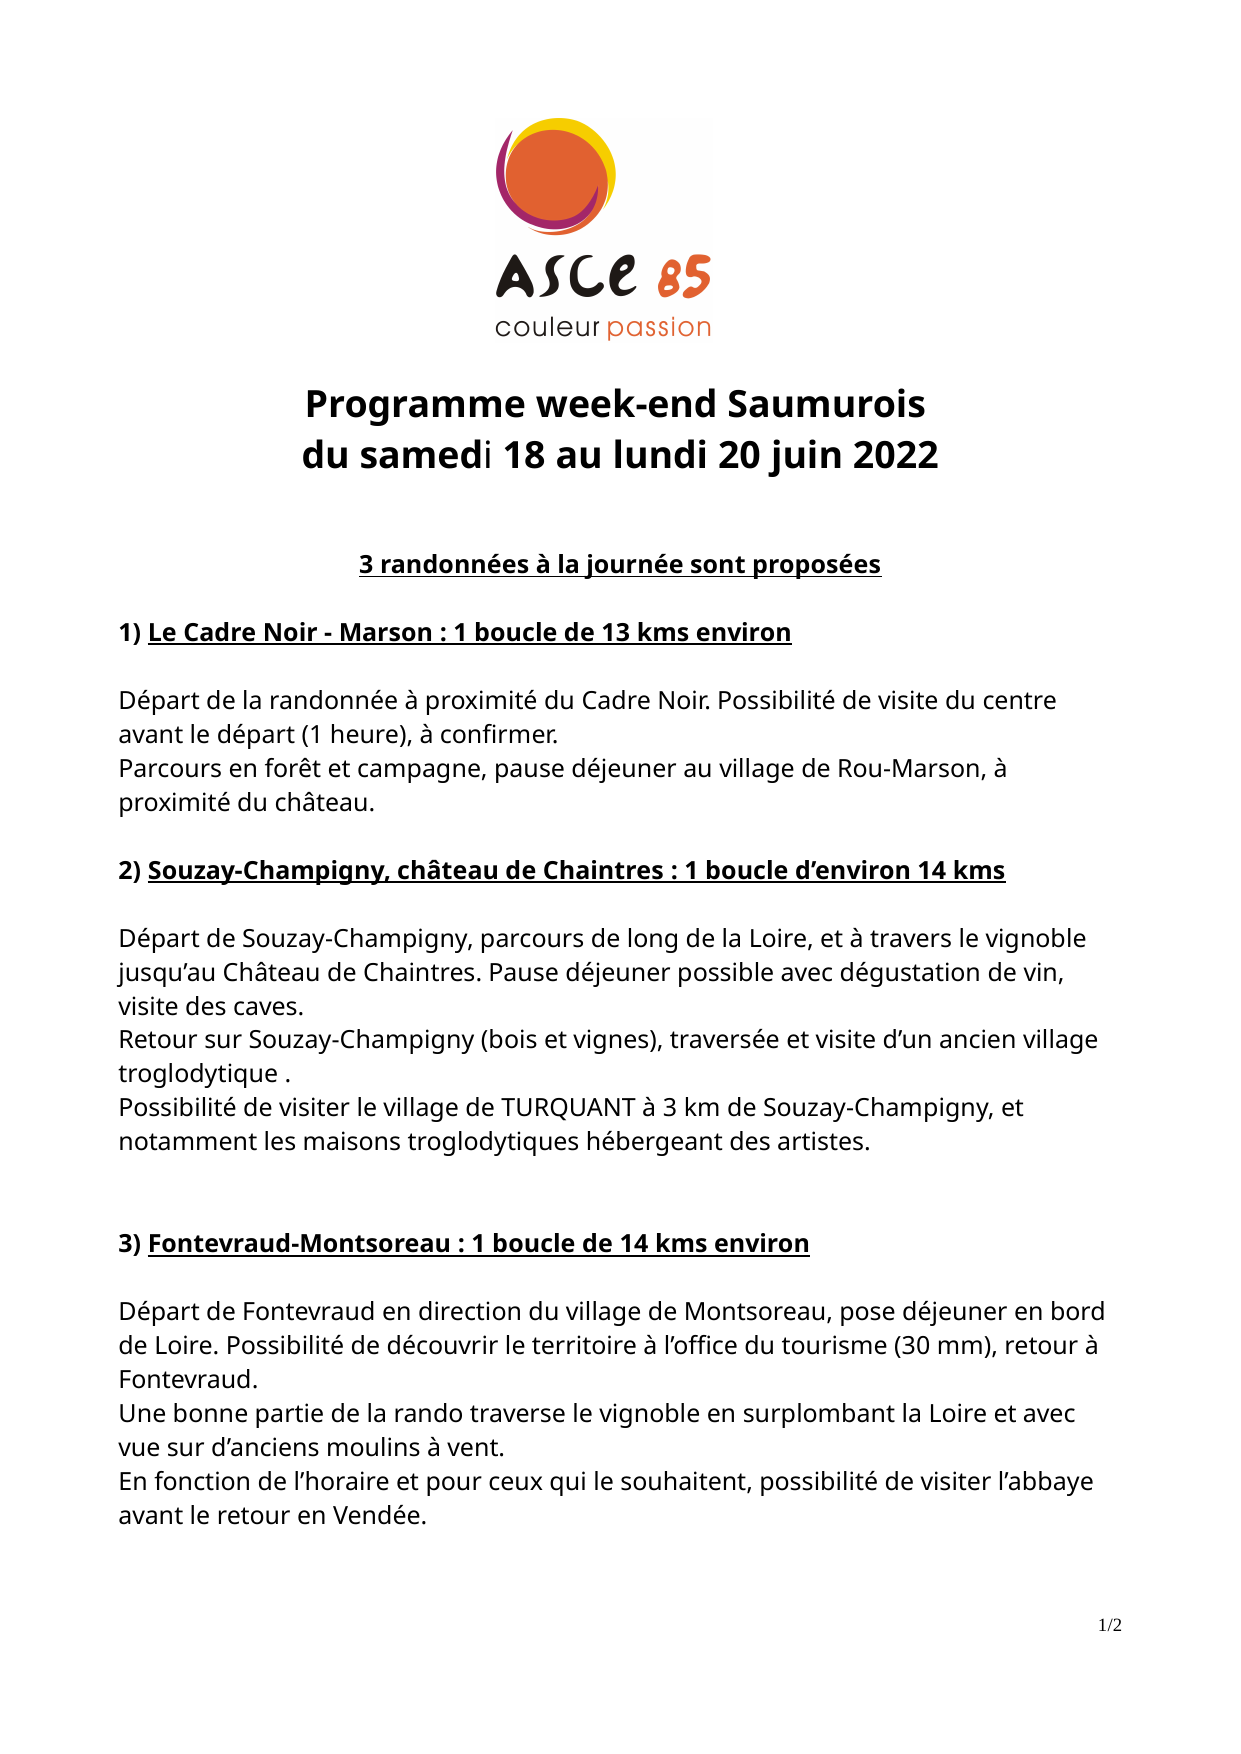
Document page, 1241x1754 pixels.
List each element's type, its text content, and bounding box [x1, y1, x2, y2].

text Possibilité de visiter le village de TURQUANT à 3 km de Souzay-Champigny, et notamment les maisons troglodytiques hébergeant des artistes. [118, 1090, 1122, 1158]
text En fonction de l’horaire et pour ceux qui le souhaitent, possibilité de visiter l’abbaye avant le retour en Vendée. [118, 1464, 1122, 1532]
text 2) Souzay-Champigny, château de Chaintres : 1 boucle d’environ 14 kms [118, 853, 1122, 887]
text Retour sur Souzay-Champigny (bois et vignes), traversée et visite d’un ancien village troglodytique . [118, 1022, 1122, 1090]
text 1) Le Cadre Noir - Marson : 1 boucle de 13 kms environ [118, 615, 1122, 649]
text Départ de Fontevraud en direction du village de Montsoreau, pose déjeuner en bord de Loire. Possibilité de découvrir le territoire à l’office du tourisme (30 mm), retour à Fontevraud. [118, 1294, 1122, 1396]
text Départ de Souzay-Champigny, parcours de long de la Loire, et à travers le vignoble jusqu’au Château de Chaintres. Pause déjeuner possible avec dégustation de vin, visite des caves. [118, 921, 1122, 1022]
text du samedi 18 au lundi 20 juin 2022 [118, 428, 1122, 479]
text Parcours en forêt et campagne, pause déjeuner au village de Rou-Marson, à proximité du château. [118, 751, 1122, 819]
text Départ de la randonnée à proximité du Cadre Noir. Possibilité de visite du centre avant le départ (1 heure), à confirmer. [118, 683, 1122, 751]
text 3 randonnées à la journée sont proposées [118, 547, 1122, 581]
text Programme week-end Saumurois [118, 377, 1122, 428]
picture [495, 118, 713, 343]
text Une bonne partie de la rando traverse le vignoble en surplombant la Loire et avec vue sur d’anciens moulins à vent. [118, 1396, 1122, 1464]
text 3) Fontevraud-Montsoreau : 1 boucle de 14 kms environ [118, 1226, 1122, 1260]
